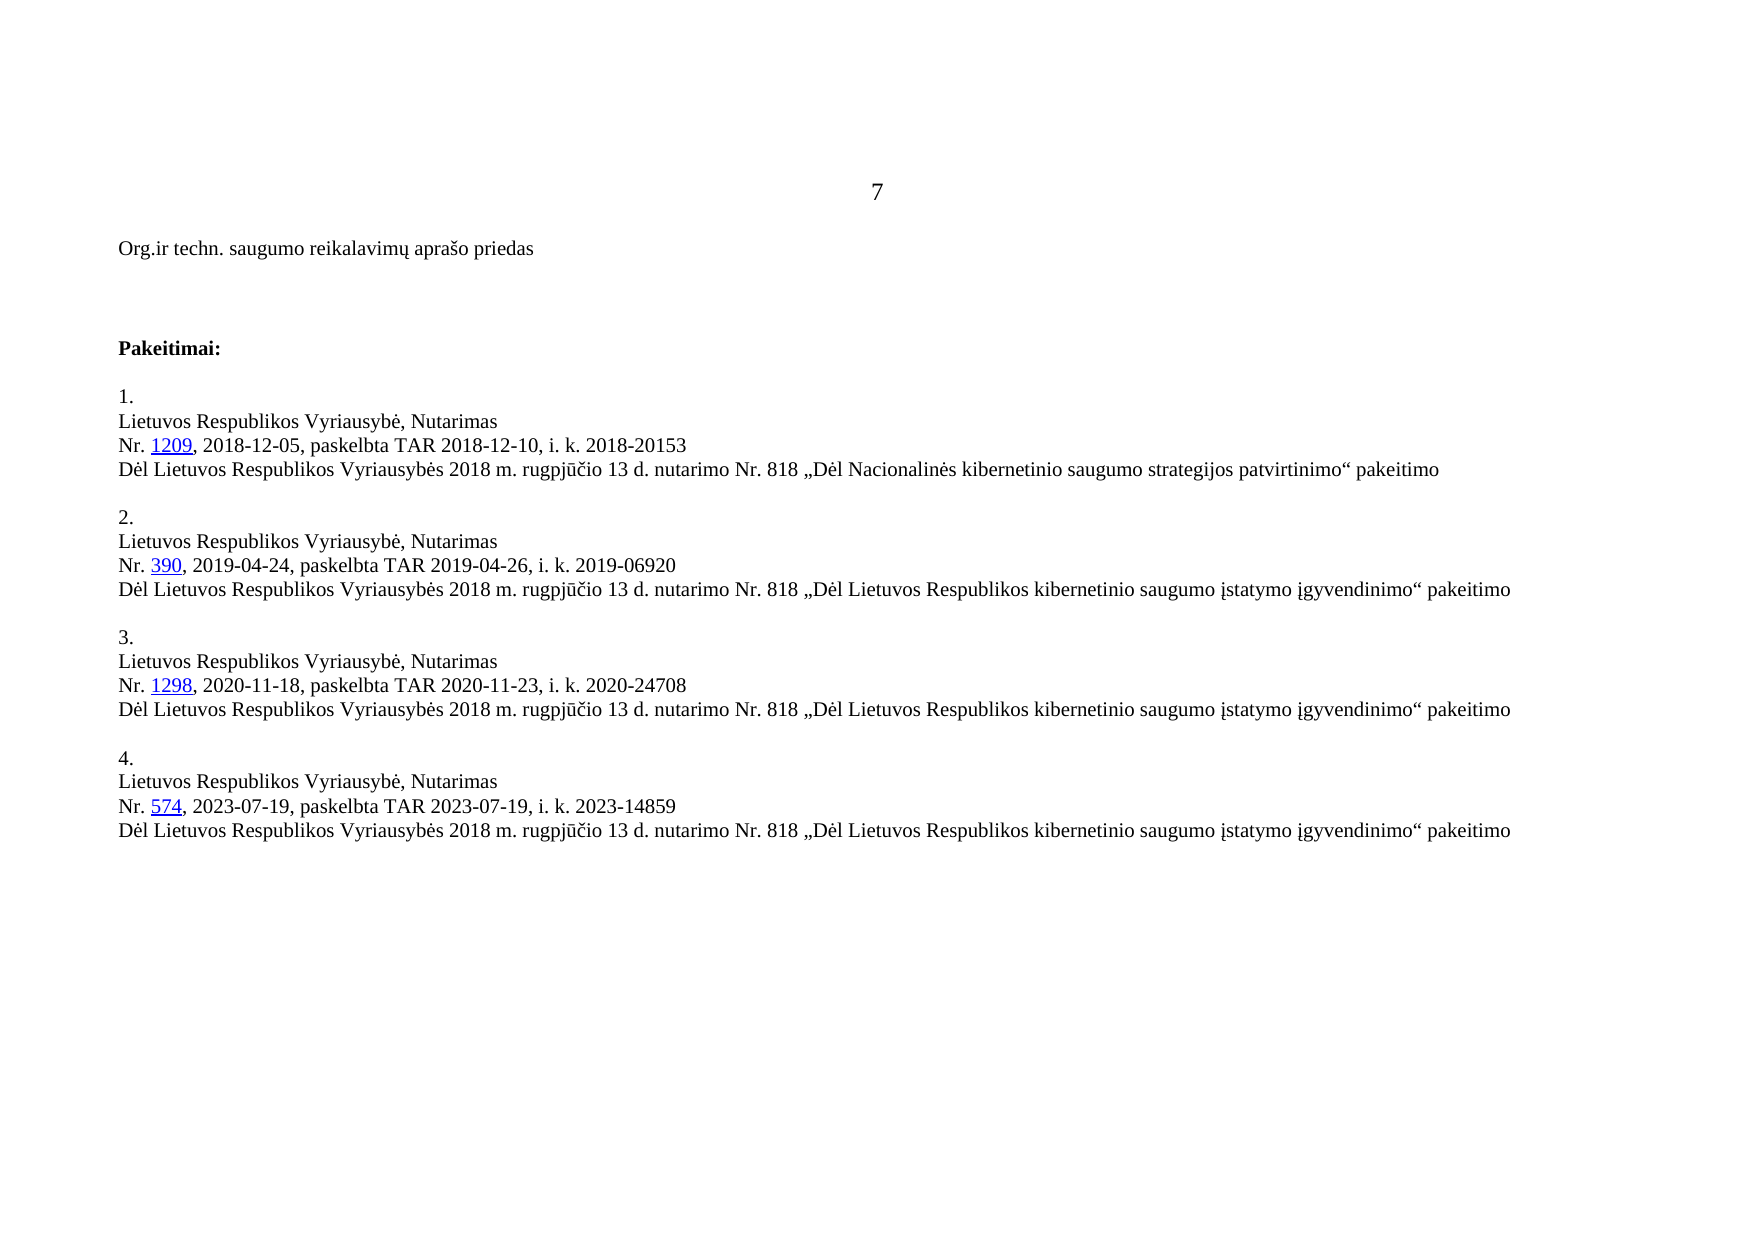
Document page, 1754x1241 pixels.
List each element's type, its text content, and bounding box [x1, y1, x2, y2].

text Lietuvos Respublikos Vyriausybė, Nutarimas [118, 649, 1636, 673]
text Dėl Lietuvos Respublikos Vyriausybės 2018 m. rugpjūčio 13 d. nutarimo Nr. 818 „Dėl Lietuvos Respublikos kibernetinio saugumo įstatymo įgyvendinimo“ pakeitimo [118, 818, 1636, 842]
text 1. [118, 384, 1636, 408]
text Nr. 574, 2023-07-19, paskelbta TAR 2023-07-19, i. k. 2023-14859 [118, 793, 1636, 818]
text Nr. 390, 2019-04-24, paskelbta TAR 2019-04-26, i. k. 2019-06920 [118, 553, 1636, 577]
text Org.ir techn. saugumo reikalavimų aprašo priedas [118, 235, 1636, 259]
text Dėl Lietuvos Respublikos Vyriausybės 2018 m. rugpjūčio 13 d. nutarimo Nr. 818 „Dėl Nacionalinės kibernetinio saugumo strategijos patvirtinimo“ pakeitimo [118, 457, 1636, 481]
text Dėl Lietuvos Respublikos Vyriausybės 2018 m. rugpjūčio 13 d. nutarimo Nr. 818 „Dėl Lietuvos Respublikos kibernetinio saugumo įstatymo įgyvendinimo“ pakeitimo [118, 577, 1636, 601]
text 4. [118, 745, 1636, 769]
text Dėl Lietuvos Respublikos Vyriausybės 2018 m. rugpjūčio 13 d. nutarimo Nr. 818 „Dėl Lietuvos Respublikos kibernetinio saugumo įstatymo įgyvendinimo“ pakeitimo [118, 697, 1636, 721]
text 2. [118, 505, 1636, 529]
text Nr. 1298, 2020-11-18, paskelbta TAR 2020-11-23, i. k. 2020-24708 [118, 673, 1636, 697]
text Pakeitimai: [118, 336, 1636, 360]
text Lietuvos Respublikos Vyriausybė, Nutarimas [118, 408, 1636, 433]
text Lietuvos Respublikos Vyriausybė, Nutarimas [118, 769, 1636, 793]
text Lietuvos Respublikos Vyriausybė, Nutarimas [118, 529, 1636, 553]
text Nr. 1209, 2018-12-05, paskelbta TAR 2018-12-10, i. k. 2018-20153 [118, 433, 1636, 457]
text 3. [118, 625, 1636, 649]
